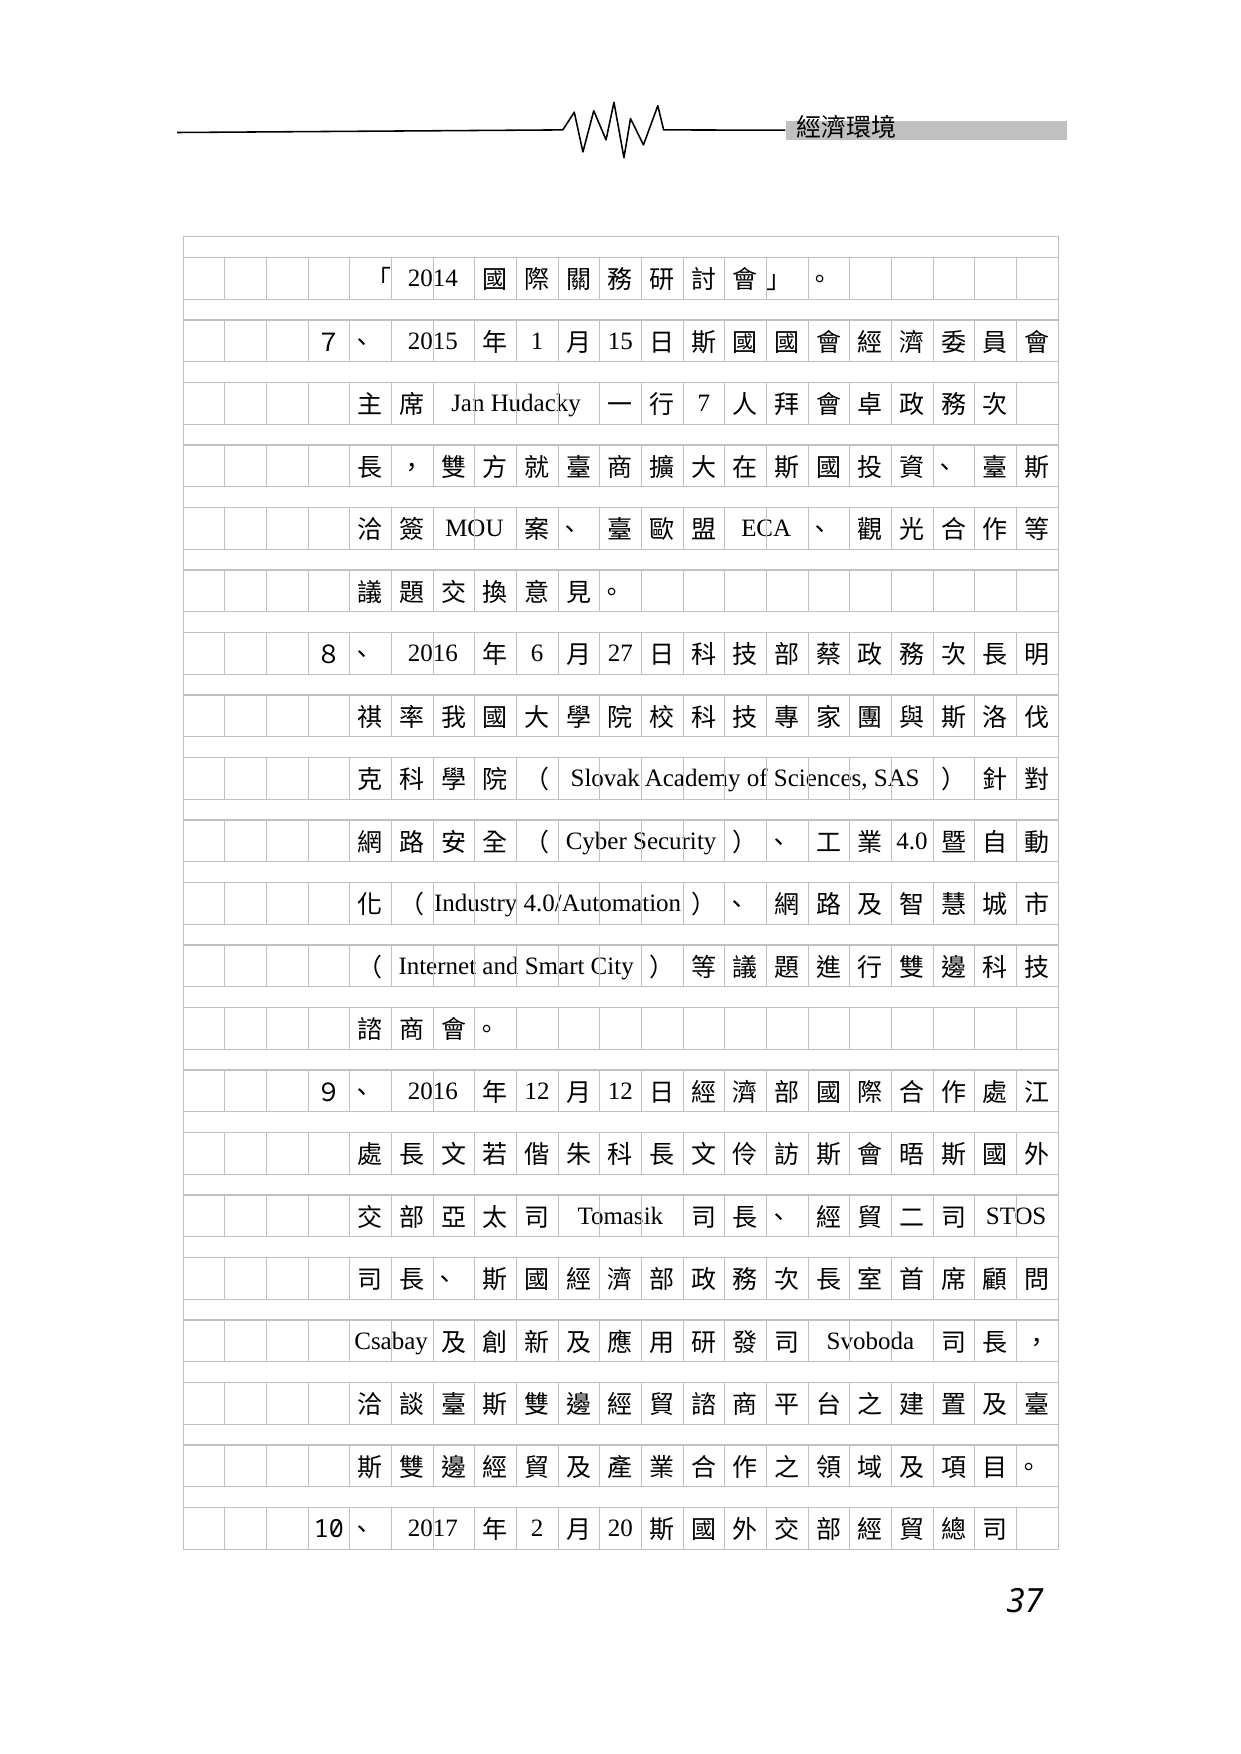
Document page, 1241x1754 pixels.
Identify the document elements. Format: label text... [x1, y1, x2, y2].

text ６、2014年5月26日至30日斯國財政部關政司長Marian Kačmar訪臺參加我財政部「2014國際關務研討會」。 [392, 258, 433, 299]
text ６、2014年5月26日至30日斯國財政部關政司長Marian Kačmar訪臺參加我財政部「2014國際關務研討會」。 [517, 258, 558, 299]
text ９、2016年12月12日經濟部國際合作處江處長文若偕朱科長文伶訪斯會晤斯國外交部亞太司Tomasik司長、經貿二司STOS司長、斯國經濟部政務次長室首席顧問Csabay及創新及應用研發司Svoboda司長，洽談臺斯雙邊經貿諮商平台之建置及臺斯雙邊經貿及產業合作之領域及項目。 [281, 1112, 1058, 1132]
text ６、2014年5月26日至30日斯國財政部關政司長Marian Kačmar訪臺參加我財政部「2014國際關務研討會」。 [767, 258, 808, 299]
text ９、2016年12月12日經濟部國際合作處江處長文若偕朱科長文伶訪斯會晤斯國外交部亞太司Tomasik司長、經貿二司STOS司長、斯國經濟部政務次長室首席顧問Csabay及創新及應用研發司Svoboda司長，洽談臺斯雙邊經貿諮商平台之建置及臺斯雙邊經貿及產業合作之領域及項目。 [281, 1050, 1058, 1069]
text ６、2014年5月26日至30日斯國財政部關政司長Marian Kačmar訪臺參加我財政部「2014國際關務研討會」。 [600, 258, 641, 299]
text ８、2016年6月27日科技部蔡政務次長明祺率我國大學院校科技專家團與斯洛伐克科學院（Slovak Academy of Sciences, SAS）針對網路安全（Cyber Security）、工業4.0暨自動化（Industry 4.0/Automation）、網路及智慧城市（Internet and Smart City）等議題進行雙邊科技諮商會。 [281, 737, 1058, 757]
text ７、2015年1月15日斯國國會經濟委員會主席Jan Hudacky一行7人拜會卓政務次長，雙方就臺商擴大在斯國投資、臺斯洽簽MOU案、臺歐盟ECA、觀光合作等議題交換意見。 [281, 300, 1058, 319]
text ７、2015年1月15日斯國國會經濟委員會主席Jan Hudacky一行7人拜會卓政務次長，雙方就臺商擴大在斯國投資、臺斯洽簽MOU案、臺歐盟ECA、觀光合作等議題交換意見。 [281, 550, 1058, 569]
text ８、2016年6月27日科技部蔡政務次長明祺率我國大學院校科技專家團與斯洛伐克科學院（Slovak Academy of Sciences, SAS）針對網路安全（Cyber Security）、工業4.0暨自動化（Industry 4.0/Automation）、網路及智慧城市（Internet and Smart City）等議題進行雙邊科技諮商會。 [281, 675, 1058, 694]
text ６、2014年5月26日至30日斯國財政部關政司長Marian Kačmar訪臺參加我財政部「2014國際關務研討會」。 [350, 258, 391, 299]
text ８、2016年6月27日科技部蔡政務次長明祺率我國大學院校科技專家團與斯洛伐克科學院（Slovak Academy of Sciences, SAS）針對網路安全（Cyber Security）、工業4.0暨自動化（Industry 4.0/Automation）、網路及智慧城市（Internet and Smart City）等議題進行雙邊科技諮商會。 [281, 987, 1058, 1007]
text ６、2014年5月26日至30日斯國財政部關政司長Marian Kačmar訪臺參加我財政部「2014國際關務研討會」。 [642, 258, 683, 299]
text ６、2014年5月26日至30日斯國財政部關政司長Marian Kačmar訪臺參加我財政部「2014國際關務研討會」。 [850, 258, 891, 299]
text ９、2016年12月12日經濟部國際合作處江處長文若偕朱科長文伶訪斯會晤斯國外交部亞太司Tomasik司長、經貿二司STOS司長、斯國經濟部政務次長室首席顧問Csabay及創新及應用研發司Svoboda司長，洽談臺斯雙邊經貿諮商平台之建置及臺斯雙邊經貿及產業合作之領域及項目。 [281, 1300, 1058, 1319]
text ６、2014年5月26日至30日斯國財政部關政司長Marian Kačmar訪臺參加我財政部「2014國際關務研討會」。 [559, 258, 599, 299]
text ６、2014年5月26日至30日斯國財政部關政司長Marian Kačmar訪臺參加我財政部「2014國際關務研討會」。 [975, 258, 1016, 299]
text ６、2014年5月26日至30日斯國財政部關政司長Marian Kačmar訪臺參加我財政部「2014國際關務研討會」。 [725, 258, 766, 299]
text ８、2016年6月27日科技部蔡政務次長明祺率我國大學院校科技專家團與斯洛伐克科學院（Slovak Academy of Sciences, SAS）針對網路安全（Cyber Security）、工業4.0暨自動化（Industry 4.0/Automation）、網路及智慧城市（Internet and Smart City）等議題進行雙邊科技諮商會。 [281, 862, 1058, 882]
text ８、2016年6月27日科技部蔡政務次長明祺率我國大學院校科技專家團與斯洛伐克科學院（Slovak Academy of Sciences, SAS）針對網路安全（Cyber Security）、工業4.0暨自動化（Industry 4.0/Automation）、網路及智慧城市（Internet and Smart City）等議題進行雙邊科技諮商會。 [281, 612, 1058, 632]
text ９、2016年12月12日經濟部國際合作處江處長文若偕朱科長文伶訪斯會晤斯國外交部亞太司Tomasik司長、經貿二司STOS司長、斯國經濟部政務次長室首席顧問Csabay及創新及應用研發司Svoboda司長，洽談臺斯雙邊經貿諮商平台之建置及臺斯雙邊經貿及產業合作之領域及項目。 [281, 1425, 1058, 1444]
text ８、2016年6月27日科技部蔡政務次長明祺率我國大學院校科技專家團與斯洛伐克科學院（Slovak Academy of Sciences, SAS）針對網路安全（Cyber Security）、工業4.0暨自動化（Industry 4.0/Automation）、網路及智慧城市（Internet and Smart City）等議題進行雙邊科技諮商會。 [281, 800, 1058, 819]
text ６、2014年5月26日至30日斯國財政部關政司長Marian Kačmar訪臺參加我財政部「2014國際關務研討會」。 [1017, 258, 1058, 299]
text ７、2015年1月15日斯國國會經濟委員會主席Jan Hudacky一行7人拜會卓政務次長，雙方就臺商擴大在斯國投資、臺斯洽簽MOU案、臺歐盟ECA、觀光合作等議題交換意見。 [281, 425, 1058, 444]
text ９、2016年12月12日經濟部國際合作處江處長文若偕朱科長文伶訪斯會晤斯國外交部亞太司Tomasik司長、經貿二司STOS司長、斯國經濟部政務次長室首席顧問Csabay及創新及應用研發司Svoboda司長，洽談臺斯雙邊經貿諮商平台之建置及臺斯雙邊經貿及產業合作之領域及項目。 [281, 1362, 1058, 1382]
text ７、2015年1月15日斯國國會經濟委員會主席Jan Hudacky一行7人拜會卓政務次長，雙方就臺商擴大在斯國投資、臺斯洽簽MOU案、臺歐盟ECA、觀光合作等議題交換意見。 [281, 487, 1058, 507]
text ８、2016年6月27日科技部蔡政務次長明祺率我國大學院校科技專家團與斯洛伐克科學院（Slovak Academy of Sciences, SAS）針對網路安全（Cyber Security）、工業4.0暨自動化（Industry 4.0/Automation）、網路及智慧城市（Internet and Smart City）等議題進行雙邊科技諮商會。 [281, 925, 1058, 944]
text ６、2014年5月26日至30日斯國財政部關政司長Marian Kačmar訪臺參加我財政部「2014國際關務研討會」。 [809, 258, 849, 299]
text ６、2014年5月26日至30日斯國財政部關政司長Marian Kačmar訪臺參加我財政部「2014國際關務研討會」。 [892, 258, 933, 299]
text ６、2014年5月26日至30日斯國財政部關政司長Marian Kačmar訪臺參加我財政部「2014國際關務研討會」。 [475, 258, 516, 299]
text ９、2016年12月12日經濟部國際合作處江處長文若偕朱科長文伶訪斯會晤斯國外交部亞太司Tomasik司長、經貿二司STOS司長、斯國經濟部政務次長室首席顧問Csabay及創新及應用研發司Svoboda司長，洽談臺斯雙邊經貿諮商平台之建置及臺斯雙邊經貿及產業合作之領域及項目。 [281, 1175, 1058, 1194]
text 10、2017年2月20斯國外交部經貿總司Ingrid Brockova總司長率團一行8人訪華，雙方就臺斯簽署經濟合作MOU、汽車產業合作、智慧城市合作、教育合作及臺斯經貿合作展望等議題交換意見。 [281, 1487, 1058, 1507]
text ６、2014年5月26日至30日斯國財政部關政司長Marian Kačmar訪臺參加我財政部「2014國際關務研討會」。 [281, 237, 1058, 257]
text ６、2014年5月26日至30日斯國財政部關政司長Marian Kačmar訪臺參加我財政部「2014國際關務研討會」。 [434, 258, 474, 299]
text ９、2016年12月12日經濟部國際合作處江處長文若偕朱科長文伶訪斯會晤斯國外交部亞太司Tomasik司長、經貿二司STOS司長、斯國經濟部政務次長室首席顧問Csabay及創新及應用研發司Svoboda司長，洽談臺斯雙邊經貿諮商平台之建置及臺斯雙邊經貿及產業合作之領域及項目。 [281, 1237, 1058, 1257]
text ６、2014年5月26日至30日斯國財政部關政司長Marian Kačmar訪臺參加我財政部「2014國際關務研討會」。 [934, 258, 974, 299]
text ６、2014年5月26日至30日斯國財政部關政司長Marian Kačmar訪臺參加我財政部「2014國際關務研討會」。 [309, 258, 349, 299]
text ６、2014年5月26日至30日斯國財政部關政司長Marian Kačmar訪臺參加我財政部「2014國際關務研討會」。 [684, 258, 724, 299]
text ７、2015年1月15日斯國國會經濟委員會主席Jan Hudacky一行7人拜會卓政務次長，雙方就臺商擴大在斯國投資、臺斯洽簽MOU案、臺歐盟ECA、觀光合作等議題交換意見。 [281, 362, 1058, 382]
